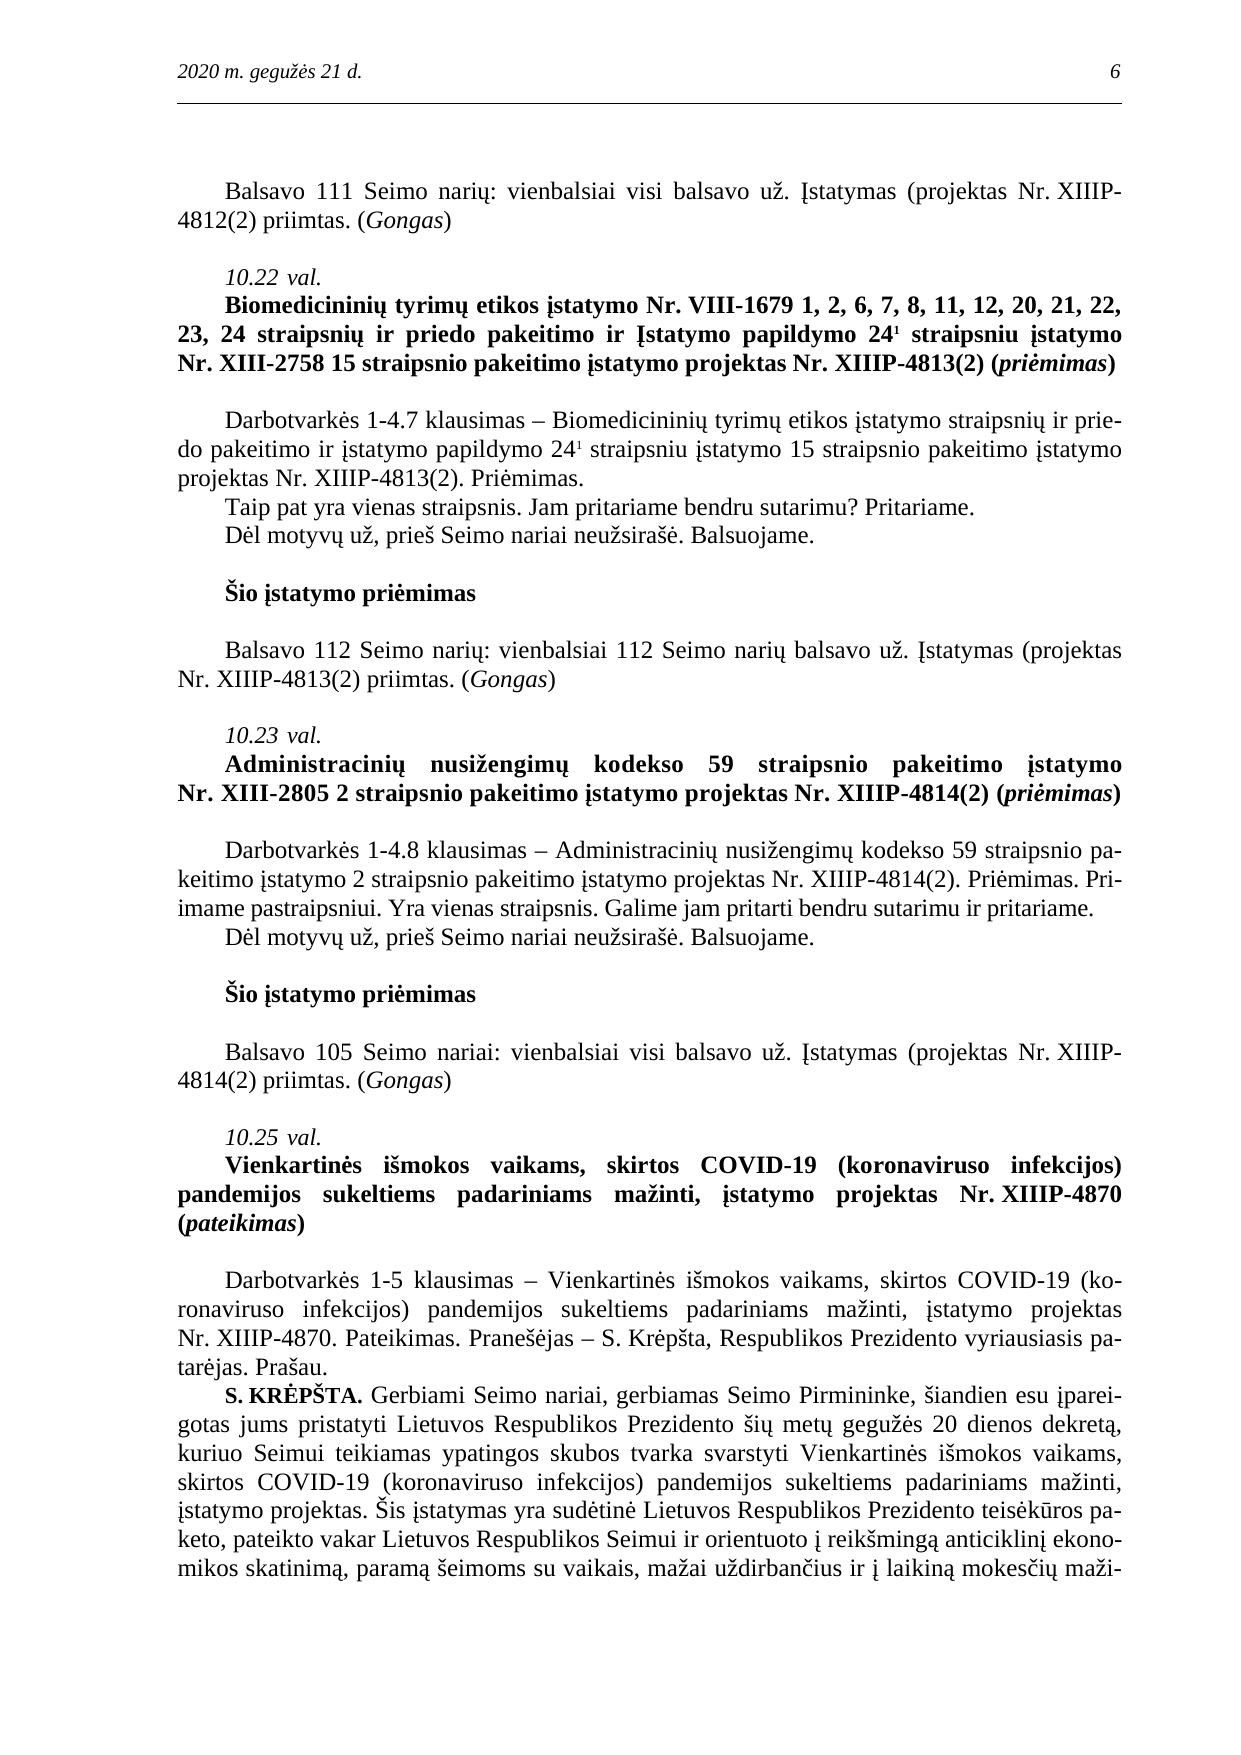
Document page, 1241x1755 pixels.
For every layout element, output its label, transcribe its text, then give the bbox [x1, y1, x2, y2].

text 10.22 val. [224, 263, 1122, 290]
text Taip pat yra vie­nas straips­nis. Jam pri­ta­ria­me ben­dru su­ta­ri­mu? Pri­ta­ria­me. [177, 492, 1122, 520]
text Dėl mo­ty­vų už, prieš Sei­mo na­riai ne­už­si­ra­šė. Bal­suo­ja­me. [177, 922, 1122, 950]
text Dar­bo­tvarkės 1-4.7 klau­si­mas – Bio­me­di­ci­ni­nių ty­ri­mų eti­kos įsta­ty­mo straips­nių ir prie­do pa­kei­ti­mo ir įsta­ty­mo pa­pil­dy­mo 241 straips­niu įsta­ty­mo 15 straips­nio pa­kei­ti­mo įsta­ty­mo pro­jek­tas Nr. XIIIP-4813(2). Pri­ėmi­mas. [177, 405, 1122, 492]
text Šio įsta­ty­mo pri­ėmi­mas [177, 979, 1122, 1008]
text Bal­sa­vo 105 Sei­mo na­riai: vien­bal­siai vi­si bal­sa­vo už. Įsta­ty­mas (pro­jek­tas Nr. XIIIP-4814(2) pri­im­tas. (Gon­gas) [177, 1037, 1122, 1094]
text Ad­mi­nist­ra­ci­nių nu­si­žen­gi­mų ko­dek­so 59 straips­nio pa­kei­ti­mo įsta­ty­mo Nr. XIII-2805 2 straips­nio pa­kei­ti­mo įsta­ty­mo pro­jek­tas Nr. XIIIP-4814(2) (pri­ėmi­mas) [177, 749, 1122, 807]
text 10.23 val. [224, 722, 1122, 749]
text Dar­bo­tvarkės 1-4.8 klau­si­mas – Ad­mi­nist­ra­ci­nių nu­si­žen­gi­mų ko­dek­so 59 straips­nio pa­kei­ti­mo įsta­ty­mo 2 straips­nio pa­kei­ti­mo įsta­ty­mo pro­jek­tas Nr. XIIIP-4814(2). Pri­ėmi­mas. Pri­ima­me pa­straips­niui. Yra vie­nas straips­nis. Ga­li­me jam pri­tar­ti ben­dru su­ta­ri­mu ir pri­ta­ria­me. [177, 835, 1122, 922]
text Bal­sa­vo 112 Sei­mo na­rių: vien­bal­siai 112 Sei­mo na­rių bal­sa­vo už. Įsta­ty­mas (pro­jek­tas Nr. XIIIP-4813(2) pri­im­tas. (Gon­gas) [177, 635, 1122, 693]
text Bal­sa­vo 111 Sei­mo na­rių: vien­bal­siai vi­si bal­sa­vo už. Įsta­ty­mas (pro­jek­tas Nr. XIIIP-4812(2) pri­im­tas. (Gon­gas) [177, 176, 1122, 234]
text Vien­kar­ti­nės iš­mo­kos vai­kams, skir­tos COVID-19 (ko­ro­na­vi­ru­so in­fek­ci­jos) pandemi­jos su­kel­tiems pa­da­ri­niams ma­žin­ti, įsta­ty­mo pro­jek­tas Nr. XIIIP-4870 (pateikimas) [177, 1151, 1122, 1237]
text Dar­bo­tvarkės 1-5 klau­si­mas – Vien­kar­ti­nės iš­mo­kos vai­kams, skir­tos COVID-19 (ko­rona­vi­ru­so in­fek­ci­jos) pan­de­mi­jos su­kel­tiems pa­da­ri­niams ma­žin­ti, įsta­ty­mo pro­jek­tas Nr. XIIIP-4870. Pa­tei­ki­mas. Pra­ne­šė­jas – S. Krėpš­ta, Res­pub­li­kos Pre­zi­den­to vy­riau­sia­sis pa­ta­rė­jas. Pra­šau. [177, 1266, 1122, 1381]
text Šio įsta­ty­mo pri­ėmi­mas [177, 578, 1122, 607]
text Bio­me­di­ci­ni­nių ty­ri­mų eti­kos įsta­ty­mo Nr. VIII-1679 1, 2, 6, 7, 8, 11, 12, 20, 21, 22, 23, 24 straips­nių ir prie­do pa­kei­ti­mo ir Įsta­ty­mo pa­pil­dy­mo 241 straips­niu įsta­ty­mo Nr. XIII-2758 15 straips­nio pa­kei­ti­mo įsta­ty­mo pro­jek­tas Nr. XIIIP-4813(2) (pri­ėmi­mas) [177, 290, 1122, 377]
text 10.25 val. [224, 1123, 1122, 1151]
text Dėl mo­ty­vų už, prieš Sei­mo na­riai ne­už­si­ra­šė. Bal­suo­ja­me. [177, 520, 1122, 549]
text S. KRĖPŠTA. Ger­bia­mi Sei­mo na­riai, ger­bia­mas Sei­mo Pir­mi­nin­ke, šian­dien esu įpa­rei­go­tas jums pri­sta­ty­ti Lie­tu­vos Res­pub­li­kos Pre­zi­den­to šių me­tų ge­gu­žės 20 die­nos dek­re­tą, ku­riuo Sei­mui tei­kia­mas ypa­tin­gos sku­bos tvar­ka svars­ty­ti Vien­kar­ti­nės iš­mo­kos vai­kams, skir­tos COVID-19 (ko­ro­na­vi­ru­so in­fek­ci­jos) pan­de­mi­jos su­kel­tiems pa­da­ri­niams ma­žin­ti, įsta­ty­mo pro­jek­tas. Šis įsta­ty­mas yra su­dė­ti­nė Lie­tu­vos Res­pub­li­kos Pre­zi­den­to tei­sė­kū­ros pa­ke­to, pa­teik­to va­kar Lie­tu­vos Res­pub­li­kos Sei­mui ir orien­tuo­to į reikš­min­gą an­ti­cik­li­nį eko­no­mi­kos ska­ti­ni­mą, pa­ra­mą šei­moms su vai­kais, ma­žai už­dir­ban­čius ir į lai­ki­ną mo­kes­čių ma­ži­ [177, 1381, 1122, 1582]
